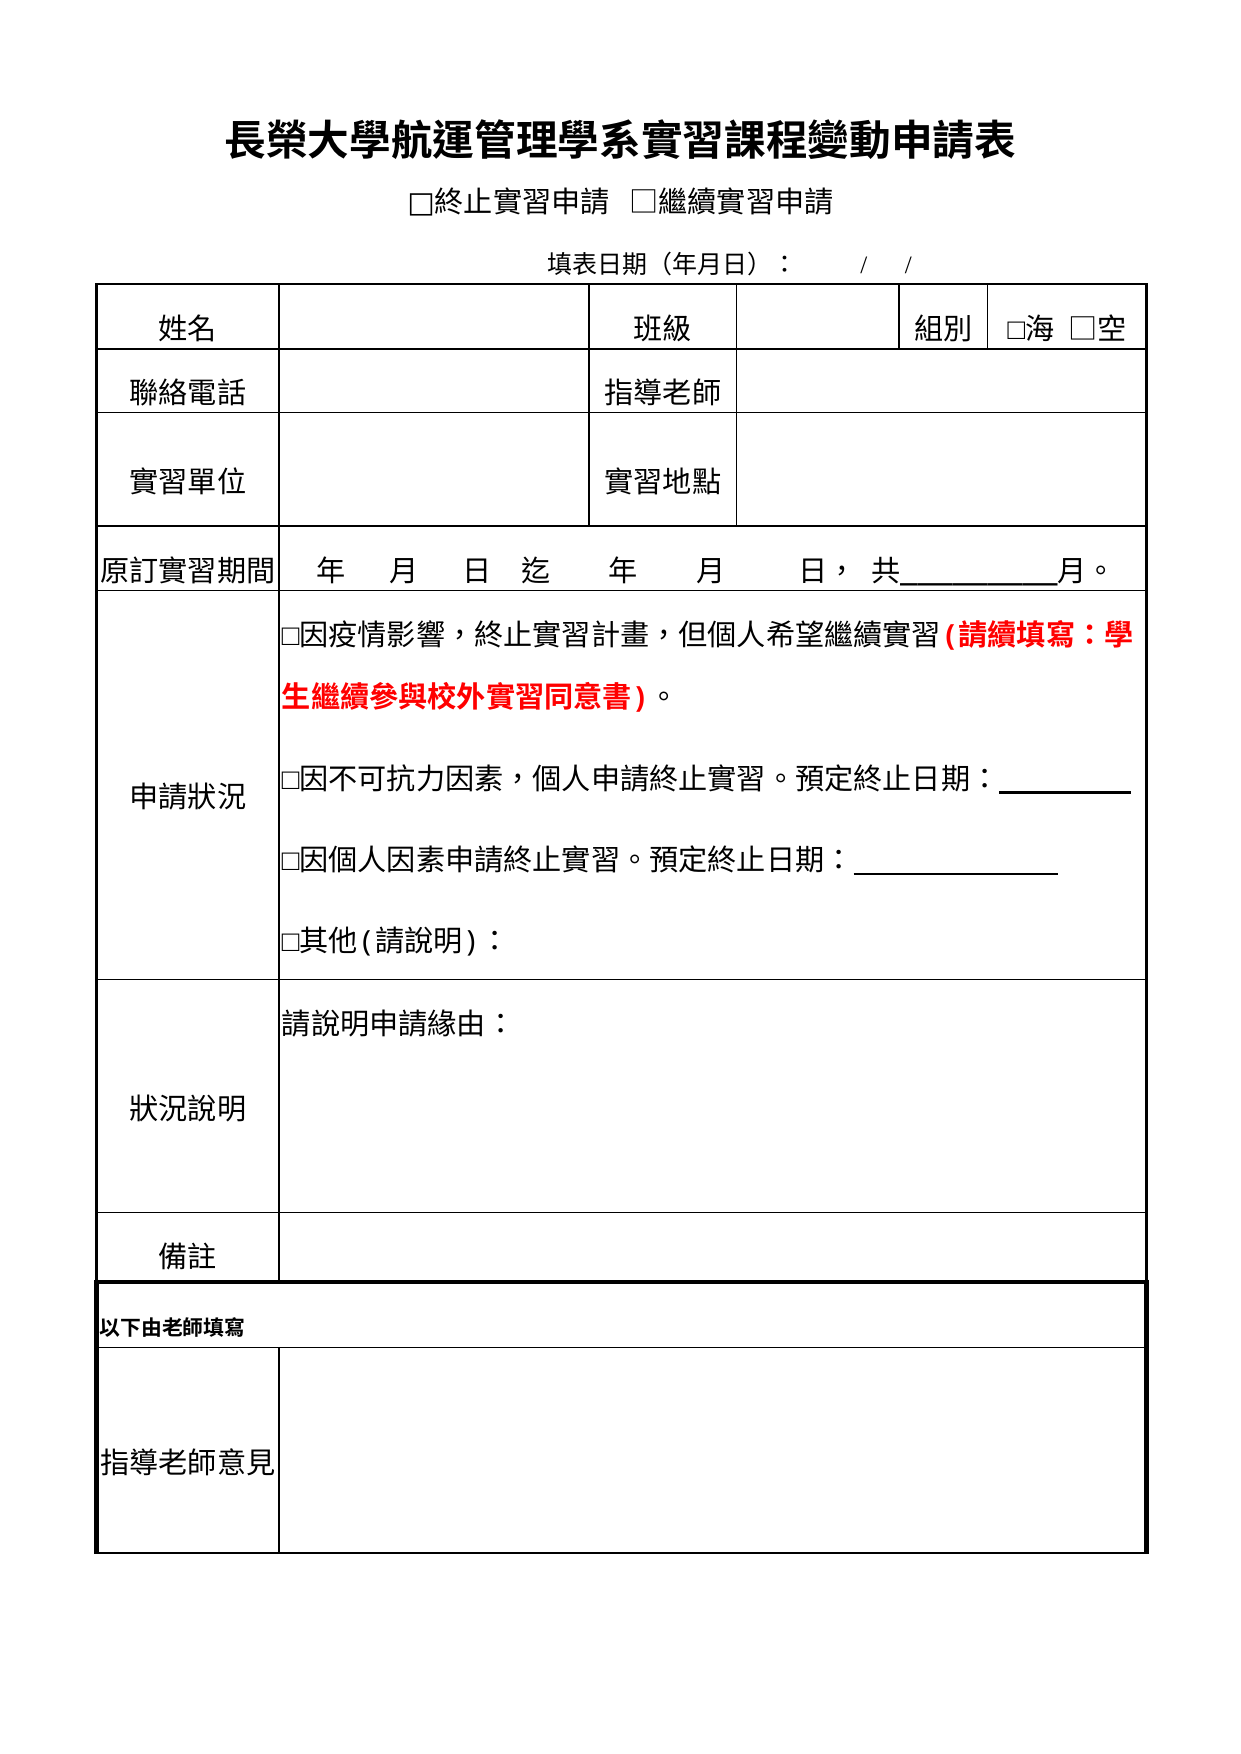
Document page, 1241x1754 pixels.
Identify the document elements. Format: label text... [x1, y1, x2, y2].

table_cell 請說明申請緣由： [280, 980, 1145, 1212]
table_cell 實習單位 [98, 413, 278, 525]
table_cell □因疫情影響，終止實習計畫，但個人希望繼續實習(請續填寫：學生繼續參與校外實習同意書)。 □因不可抗力因素，個人申請終止實習。預定終止日期： □因個人因素申請終止實習。預定終止日期： □其他(請說明)： [280, 591, 1145, 978]
table_cell [280, 1213, 1145, 1279]
text □終止實習申請 □繼續實習申請 [187, 158, 1053, 221]
table_header □海 □空 [988, 285, 1145, 348]
table_cell 年 月 日 迄 年 月 日， 共_________月。 [280, 527, 1145, 589]
table_cell 指導老師 [590, 350, 736, 412]
table_cell 申請狀況 [98, 591, 278, 978]
table_cell 聯絡電話 [98, 350, 278, 412]
table_cell [737, 413, 1145, 525]
table_header 組別 [900, 285, 987, 348]
table_cell 原訂實習期間 [98, 527, 278, 589]
text 長榮大學航運管理學系實習課程變動申請表 [187, 96, 1053, 158]
table_cell 狀況說明 [98, 980, 278, 1212]
table_cell [737, 350, 1145, 412]
table_header 班級 [590, 285, 736, 348]
table_cell 指導老師意見 [99, 1348, 278, 1552]
table_header [737, 285, 898, 348]
table_header [280, 285, 588, 348]
table_cell 實習地點 [590, 413, 736, 525]
table_cell [280, 350, 588, 412]
text 填表日期（年月日）： / / [187, 221, 1053, 283]
table_cell [280, 413, 588, 525]
table_cell 以下由老師填寫 [99, 1284, 1144, 1347]
table_cell [280, 1348, 1144, 1552]
table_header 姓名 [98, 285, 278, 348]
table_cell 備註 [98, 1213, 278, 1279]
